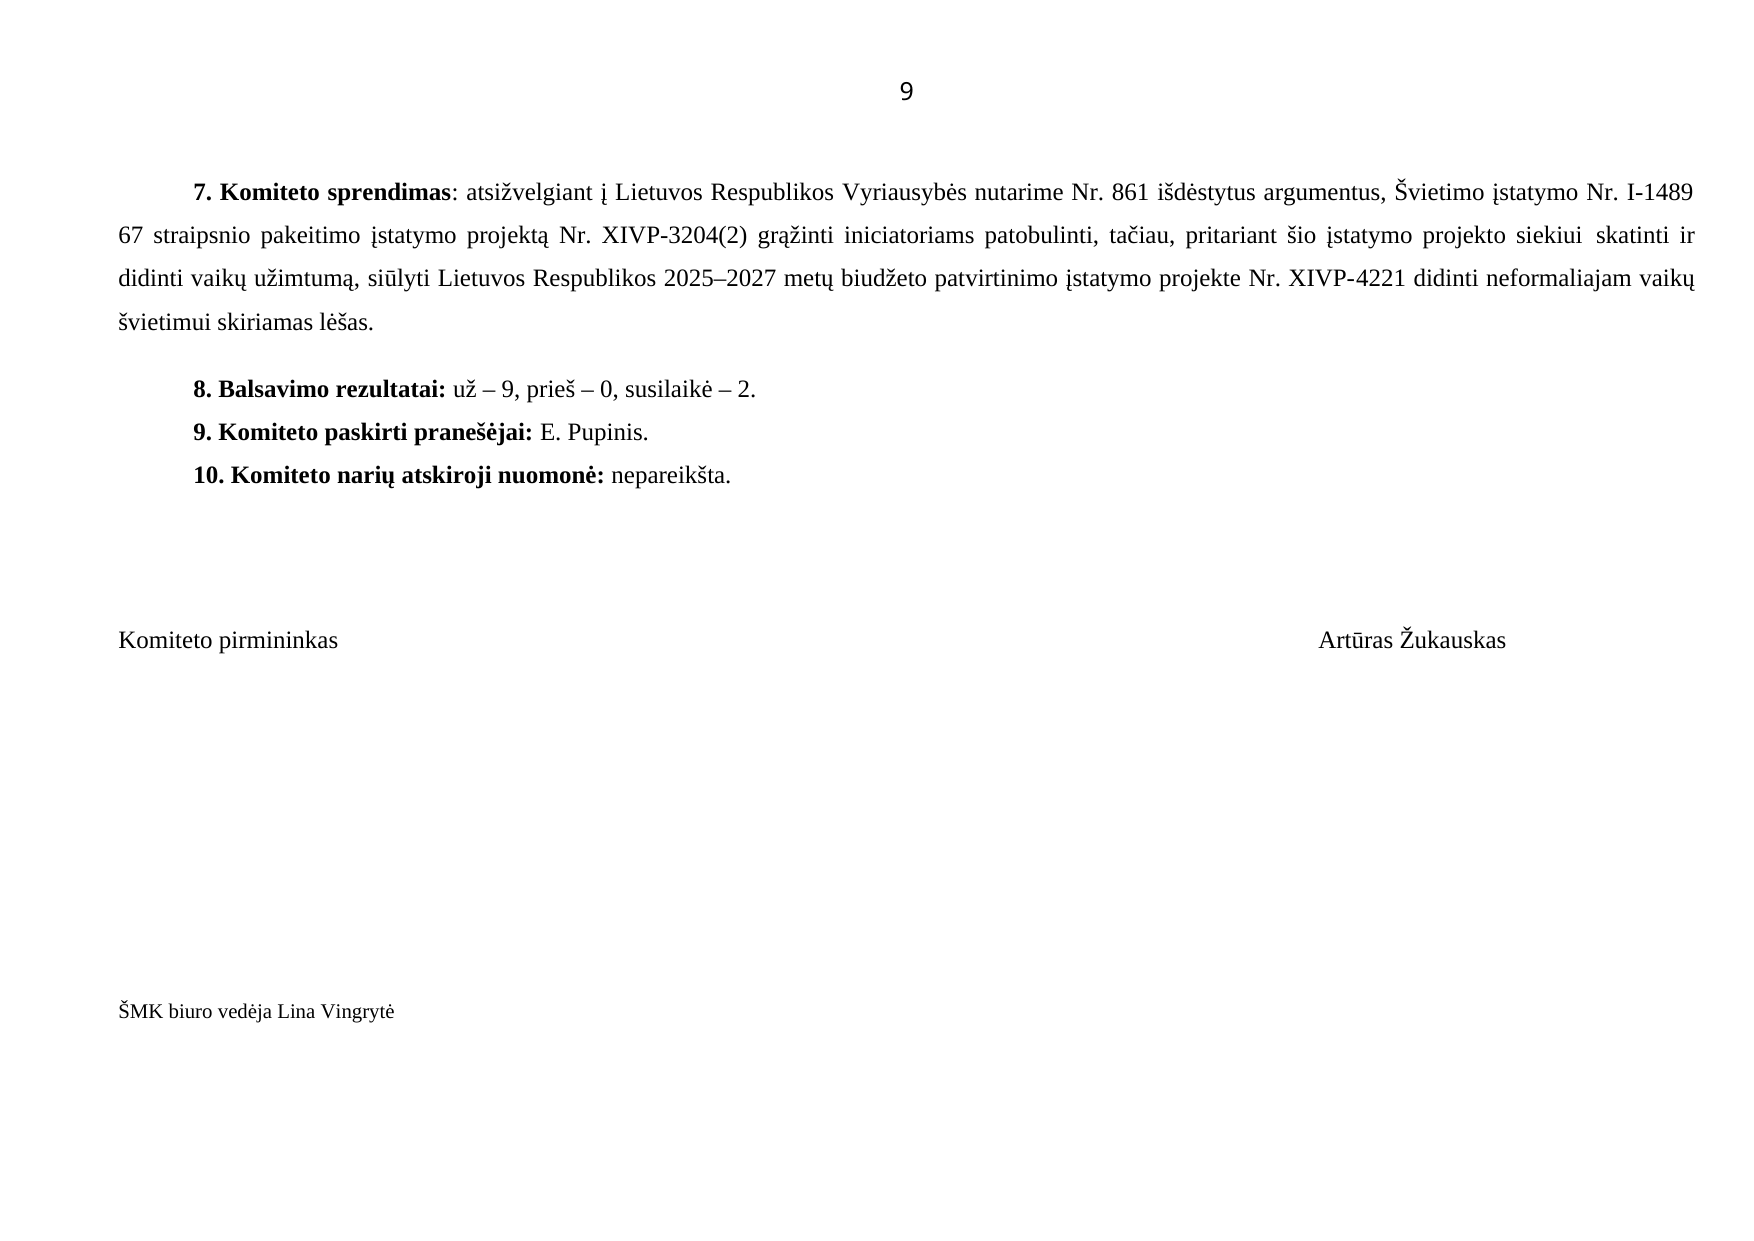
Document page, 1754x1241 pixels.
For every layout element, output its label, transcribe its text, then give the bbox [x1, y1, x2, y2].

text 7. Komiteto sprendimas: atsižvelgiant į Lietuvos Respublikos Vyriausybės nutarime Nr. 861 išdėstytus argumentus, Švietimo įstatymo Nr. I-1489 67 straipsnio pakeitimo įstatymo projektą Nr. XIVP-3204(2) grąžinti iniciatoriams patobulinti, tačiau, pritariant šio įstatymo projekto siekiui skatinti ir didinti vaikų užimtumą, siūlyti Lietuvos Respublikos 2025–2027 metų biudžeto patvirtinimo įstatymo projekte Nr. XIVP-4221 didinti neformaliajam vaikų švietimui skiriamas lėšas. [118, 177, 1695, 335]
text 8. Balsavimo rezultatai: už – 9, prieš – 0, susilaikė – 2. [118, 374, 1695, 402]
text 9. Komiteto paskirti pranešėjai: E. Pupinis. [118, 417, 1695, 446]
text Komiteto pirmininkas (Parašas) Artūras Žukauskas [118, 625, 1695, 654]
text 10. Komiteto narių atskiroji nuomonė: nepareikšta. [118, 460, 1695, 489]
text ŠMK biuro vedėja Lina Vingrytė [118, 999, 1695, 1023]
